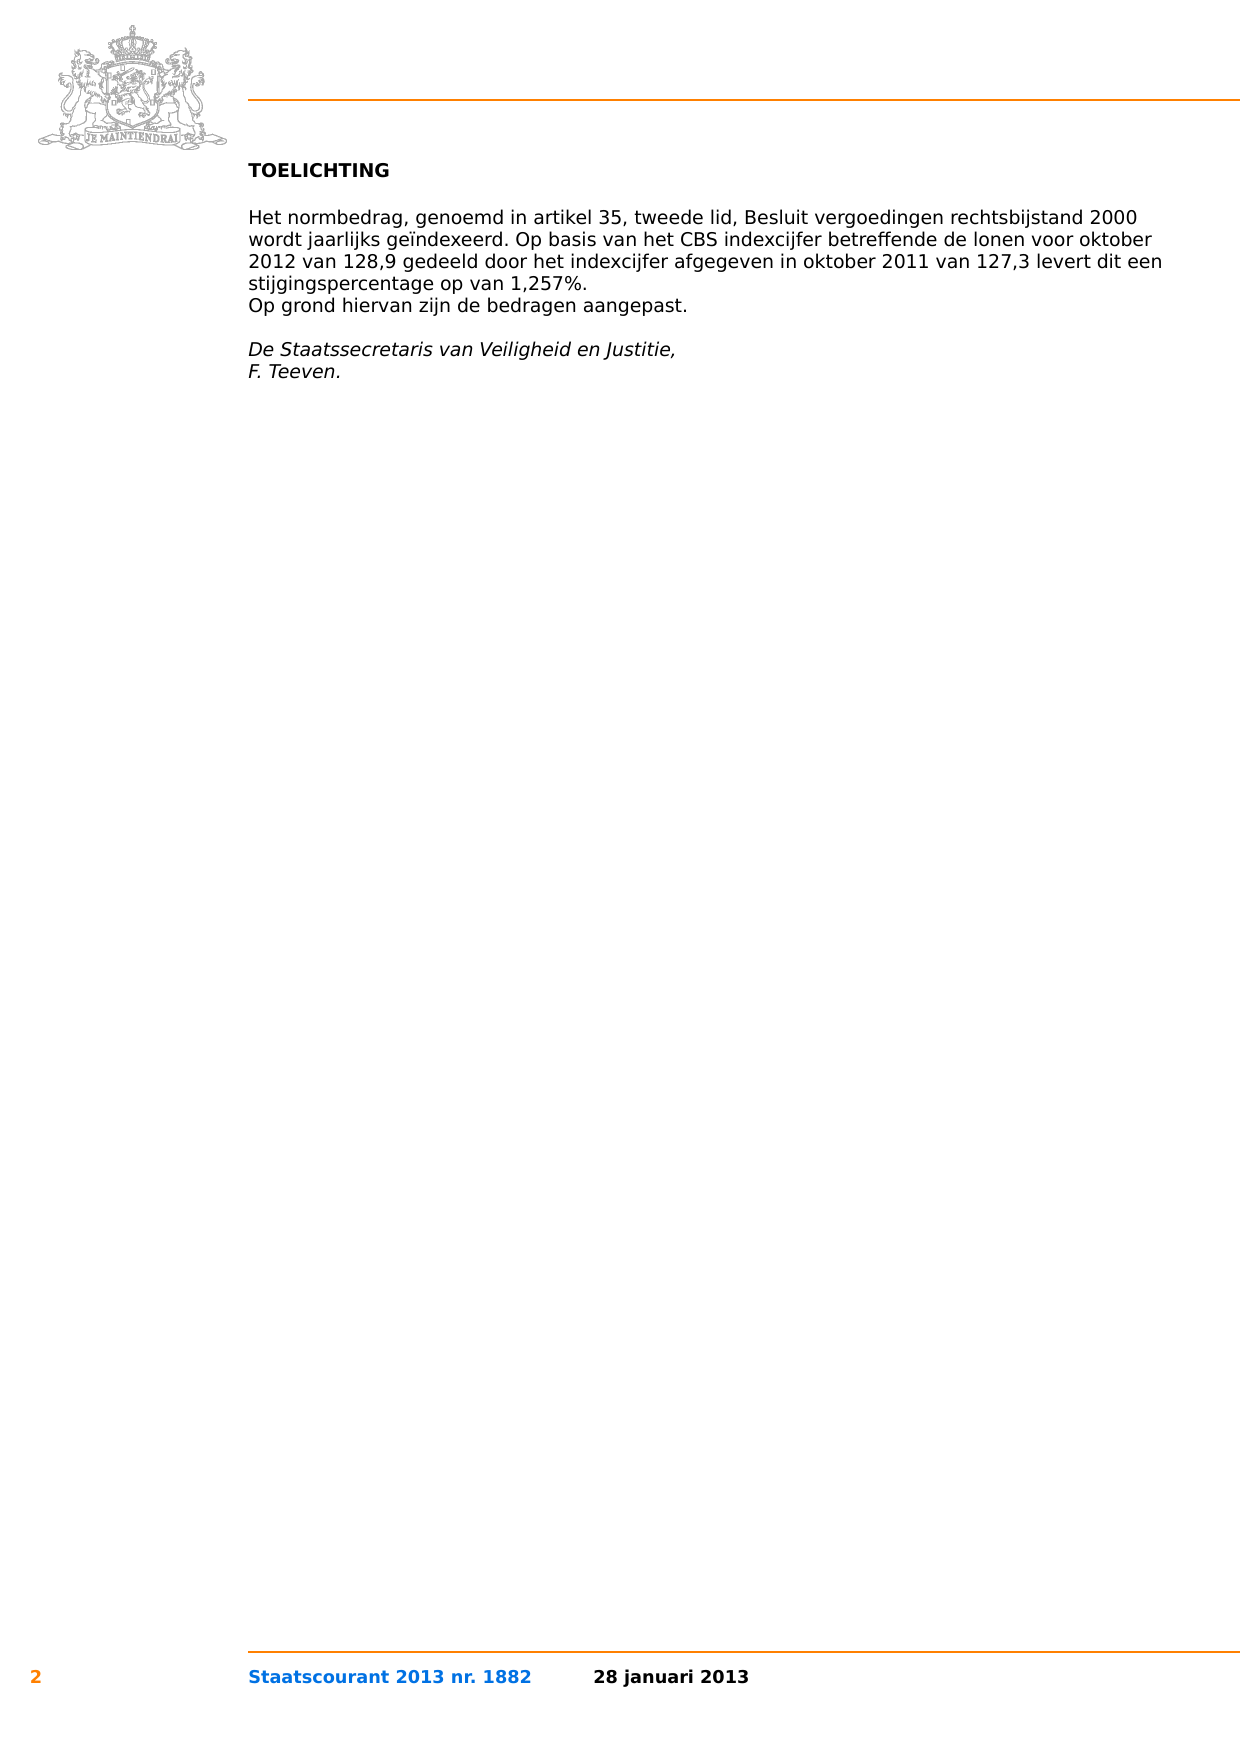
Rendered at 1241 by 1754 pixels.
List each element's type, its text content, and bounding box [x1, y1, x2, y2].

subtitle TOELICHTING [248, 160, 1163, 182]
text Op grond hiervan zijn de bedragen aangepast. [248, 295, 1163, 317]
text De Staatssecretaris van Veiligheid en Justitie, F. Teeven. [248, 339, 1163, 383]
picture [38, 25, 227, 150]
text Het normbedrag, genoemd in artikel 35, tweede lid, Besluit vergoedingen rechtsbijstand 2000 wordt jaarlijks geïndexeerd. Op basis van het CBS indexcijfer betreffende de lonen voor oktober 2012 van 128,9 gedeeld door het indexcijfer afgegeven in oktober 2011 van 127,3 levert dit een stijgingspercentage op van 1,257%. [248, 207, 1163, 295]
